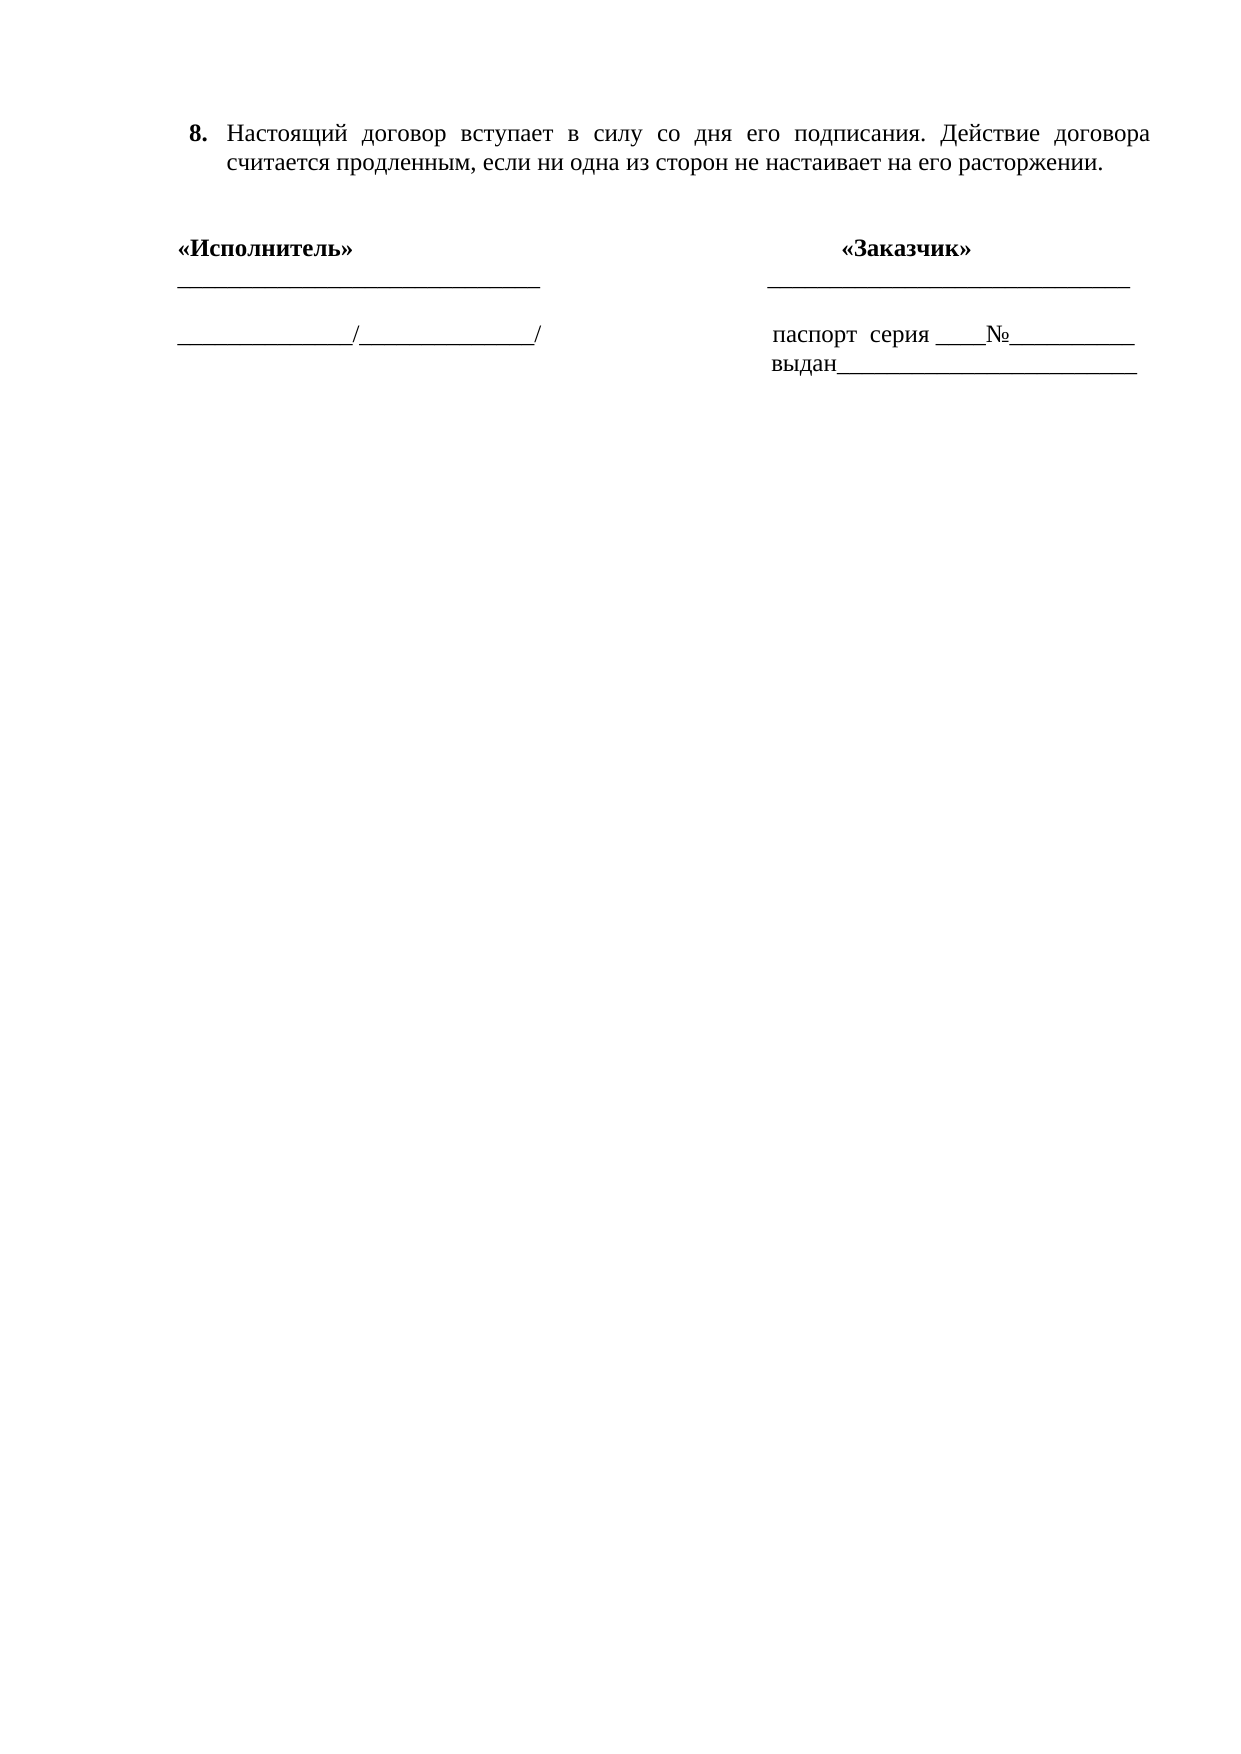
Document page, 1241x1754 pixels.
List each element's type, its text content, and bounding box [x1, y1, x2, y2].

text «Исполнитель» «Заказчик» [177, 233, 1152, 262]
text _____________________________ _____________________________ [177, 262, 1152, 319]
text выдан________________________ [177, 348, 1152, 377]
list Настоящий договор вступает в силу со дня его подписания. Действие договора считается продленным, если ни одна из сторон не настаивает на его расторжении. [189, 118, 1152, 176]
text ______________/______________/ паспорт серия ____№__________ [177, 319, 1152, 348]
